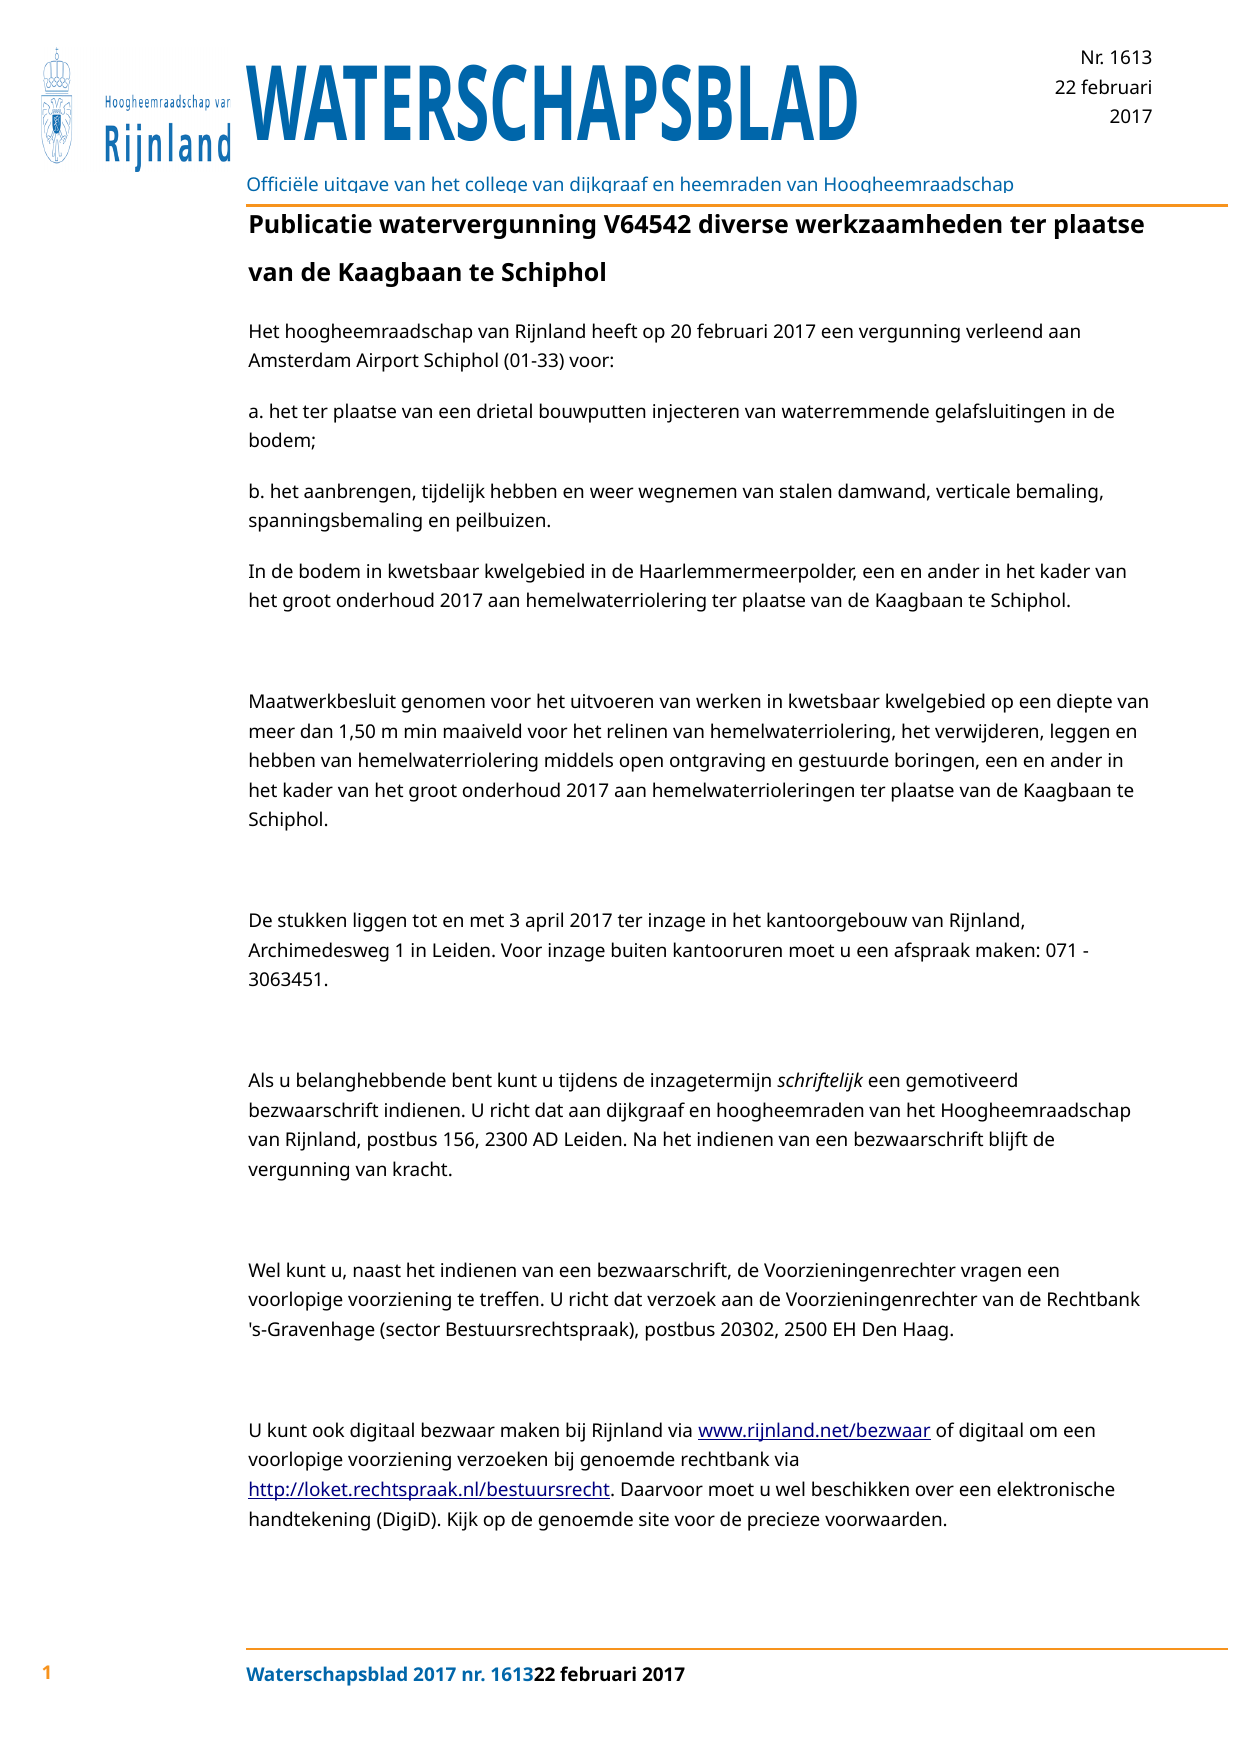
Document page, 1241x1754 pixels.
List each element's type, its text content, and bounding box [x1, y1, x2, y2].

text Wel kunt u, naast het indienen van een bezwaarschrift, de Voorzieningenrechter vragen een voorlopige voorziening te treffen. U richt dat verzoek aan de Voorzieningenrechter van de Rechtbank 's-Gravenhage (sector Bestuursrechtspraak), postbus 20302, 2500 EH Den Haag. [248, 1257, 1152, 1342]
text a. het ter plaatse van een drietal bouwputten injecteren van waterremmende gelafsluitingen in de bodem; [248, 398, 1152, 453]
text Als u belanghebbende bent kunt u tijdens de inzagetermijn schriftelijk een gemotiveerd bezwaarschrift indienen. U richt dat aan dijkgraaf en hoogheemraden van het Hoogheemraadschap van Rijnland, postbus 156, 2300 AD Leiden. Na het indienen van een bezwaarschrift blijft de vergunning van kracht. [248, 1067, 1152, 1182]
picture [41, 47, 231, 172]
text U kunt ook digitaal bezwaar maken bij Rijnland via www.rijnland.net/bezwaar of digitaal om een voorlopige voorziening verzoeken bij genoemde rechtbank via http://loket.rechtspraak.nl/bestuursrecht. Daarvoor moet u wel beschikken over een elektronische handtekening (DigiD). Kijk op de genoemde site voor de precieze voorwaarden. [248, 1417, 1152, 1532]
text b. het aanbrengen, tijdelijk hebben en weer wegnemen van stalen damwand, verticale bemaling, spanningsbemaling en peilbuizen. [248, 478, 1152, 533]
text Maatwerkbesluit genomen voor het uitvoeren van werken in kwetsbaar kwelgebied op een diepte van meer dan 1,50 m min maaiveld voor het relinen van hemelwaterriolering, het verwijderen, leggen en hebben van hemelwaterriolering middels open ontgraving en gestuurde boringen, een en ander in het kader van het groot onderhoud 2017 aan hemelwaterrioleringen ter plaatse van de Kaagbaan te Schiphol. [248, 688, 1152, 832]
text In de bodem in kwetsbaar kwelgebied in de Haarlemmermeerpolder, een en ander in het kader van het groot onderhoud 2017 aan hemelwaterriolering ter plaatse van de Kaagbaan te Schiphol. [248, 558, 1152, 613]
text De stukken liggen tot en met 3 april 2017 ter inzage in het kantoorgebouw van Rijnland, Archimedesweg 1 in Leiden. Voor inzage buiten kantooruren moet u een afspraak maken: 071 - 3063451. [248, 907, 1152, 992]
text Het hoogheemraadschap van Rijnland heeft op 20 februari 2017 een vergunning verleend aan Amsterdam Airport Schiphol (01-33) voor: [248, 318, 1152, 373]
text Publicatie watervergunning V64542 diverse werkzaamheden ter plaatse van de Kaagbaan te Schiphol [248, 207, 1152, 288]
